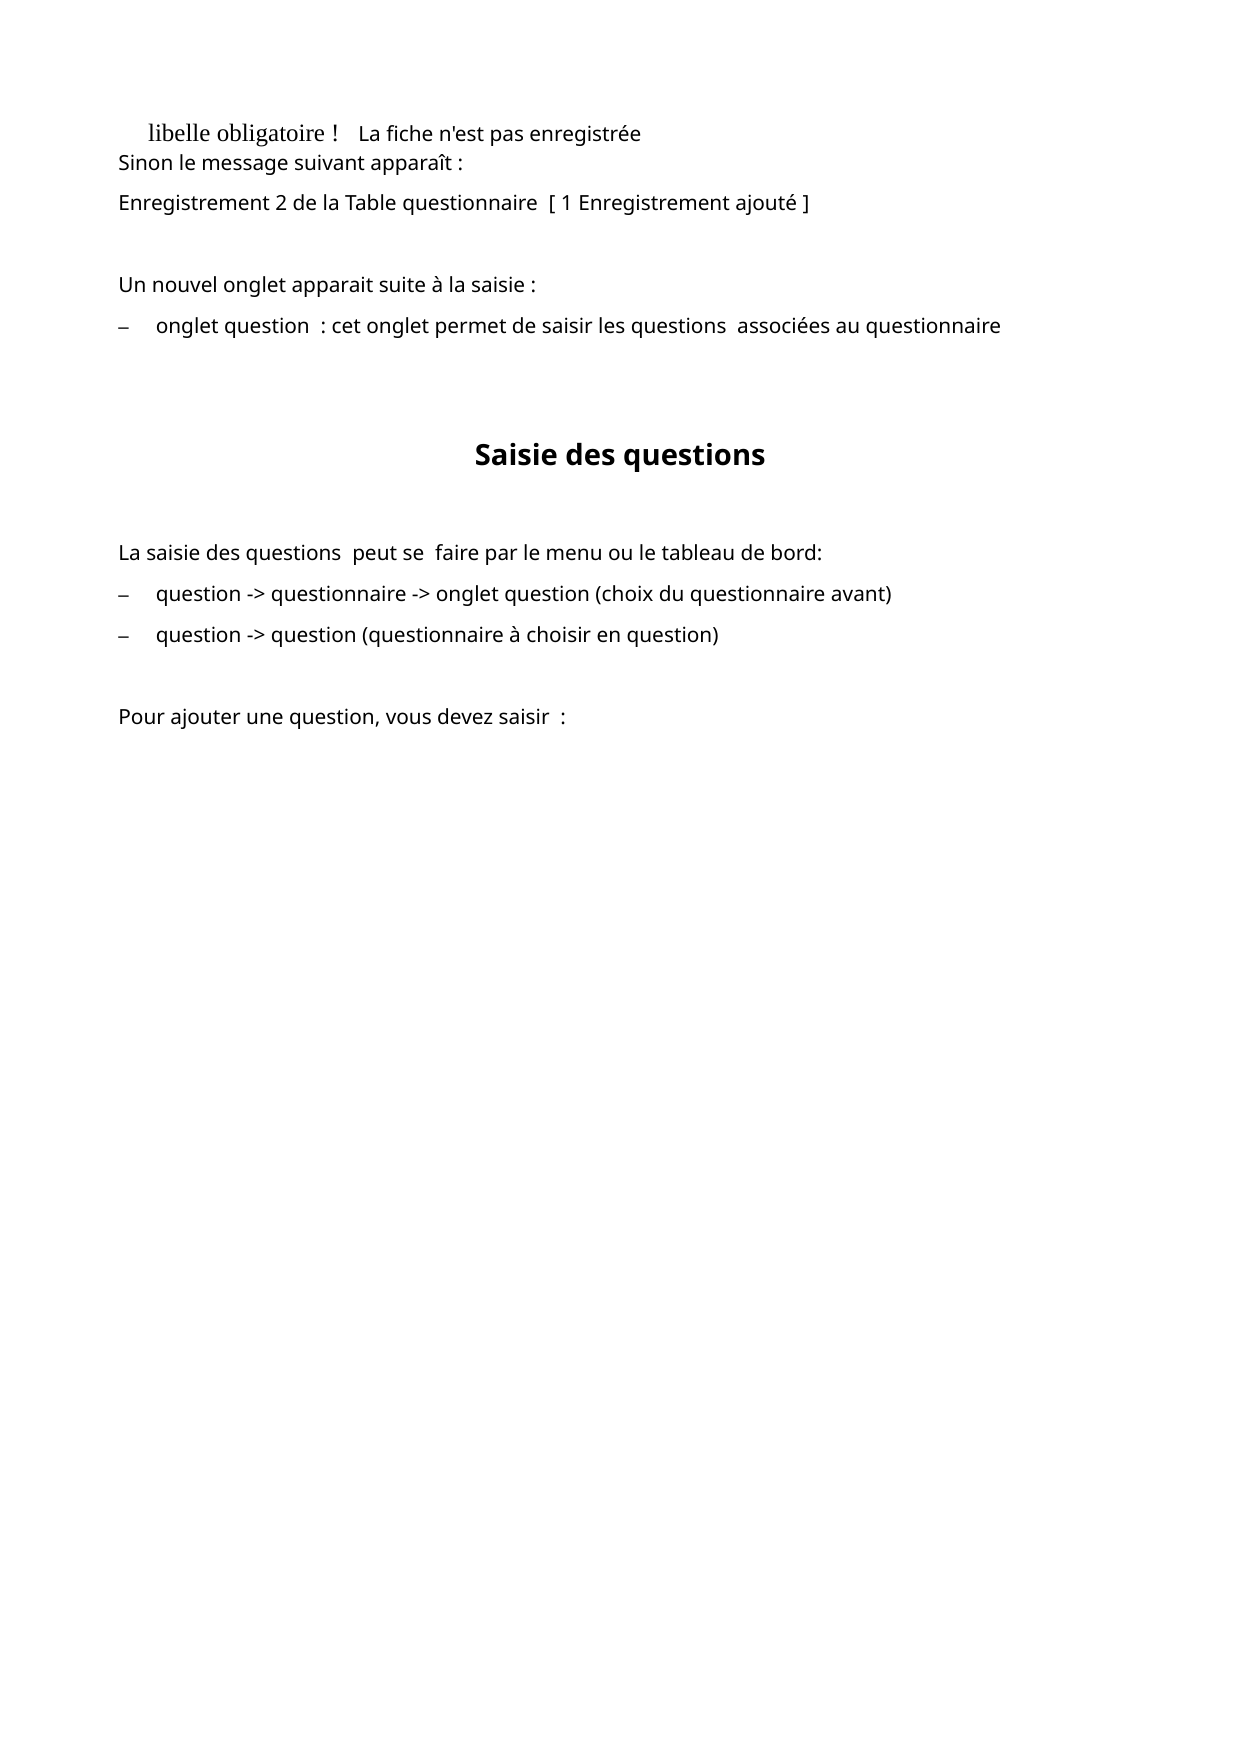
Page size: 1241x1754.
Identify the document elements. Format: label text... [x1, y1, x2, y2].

text Enregistrement 2 de la Table questionnaire [ 1 Enregistrement ajouté ] [118, 188, 1122, 217]
list question -> questionnaire -> onglet question (choix du questionnaire avant) [118, 579, 1122, 608]
text Un nouvel onglet apparait suite à la saisie : [118, 270, 1122, 299]
list onglet question : cet onglet permet de saisir les questions associées au questionnaire [118, 311, 1122, 340]
text libelle obligatoire ! La fiche n'est pas enregistrée [118, 118, 1122, 148]
text Pour ajouter une question, vous devez saisir : [118, 702, 1122, 731]
list question -> question (questionnaire à choisir en question) [118, 620, 1122, 649]
text Sinon le message suivant apparaît : [118, 148, 1122, 176]
text La saisie des questions peut se faire par le menu ou le tableau de bord: [118, 538, 1122, 567]
text Saisie des questions [118, 434, 1122, 474]
